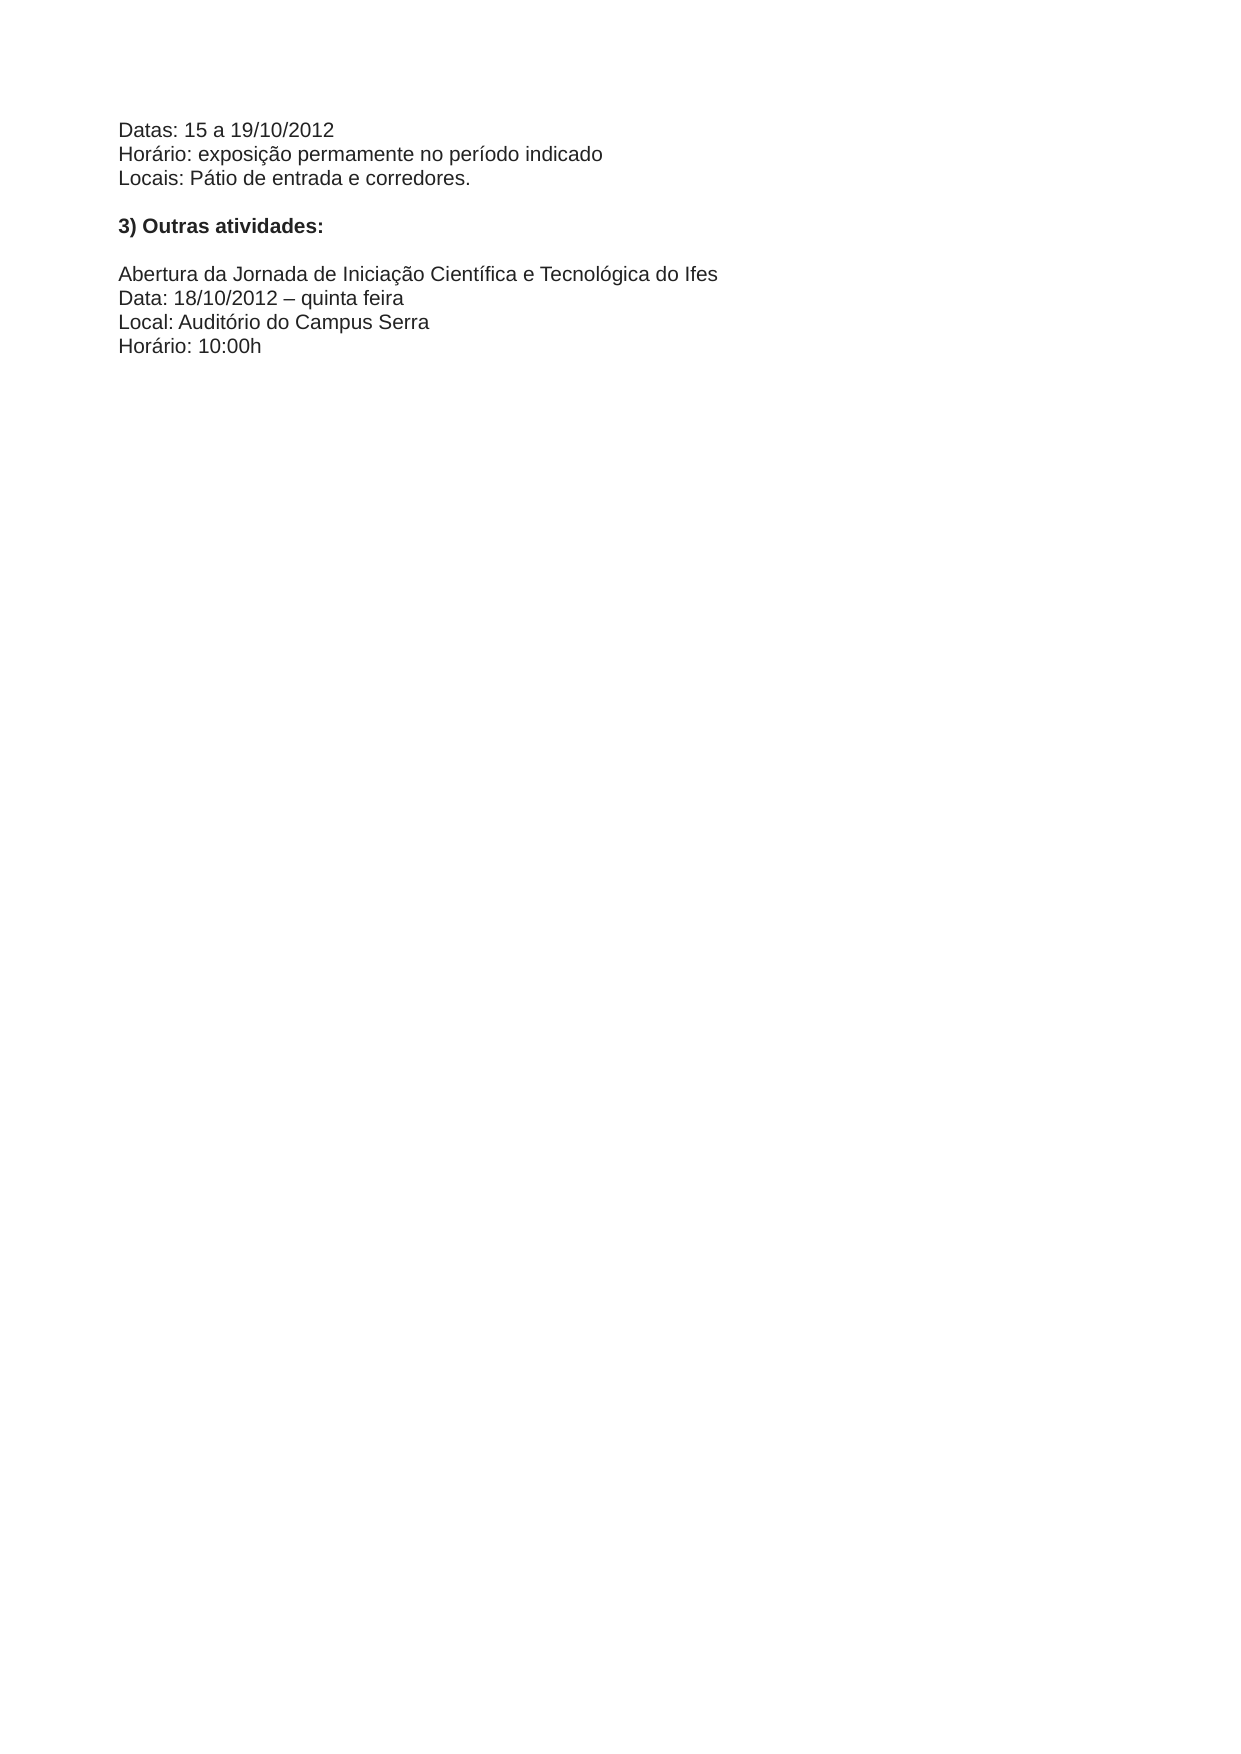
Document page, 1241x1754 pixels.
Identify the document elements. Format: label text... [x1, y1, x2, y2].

text 3) Outras atividades: [118, 214, 1122, 238]
text Abertura da Jornada de Iniciação Científica e Tecnológica do Ifes [118, 262, 1122, 286]
text Datas: 15 a 19/10/2012 [118, 118, 1122, 142]
text Horário: exposição permamente no período indicado [118, 142, 1122, 166]
text Locais: Pátio de entrada e corredores. [118, 166, 1122, 190]
text Data: 18/10/2012 – quinta feira [118, 286, 1122, 310]
text Horário: 10:00h [118, 334, 1122, 358]
text Local: Auditório do Campus Serra [118, 310, 1122, 334]
